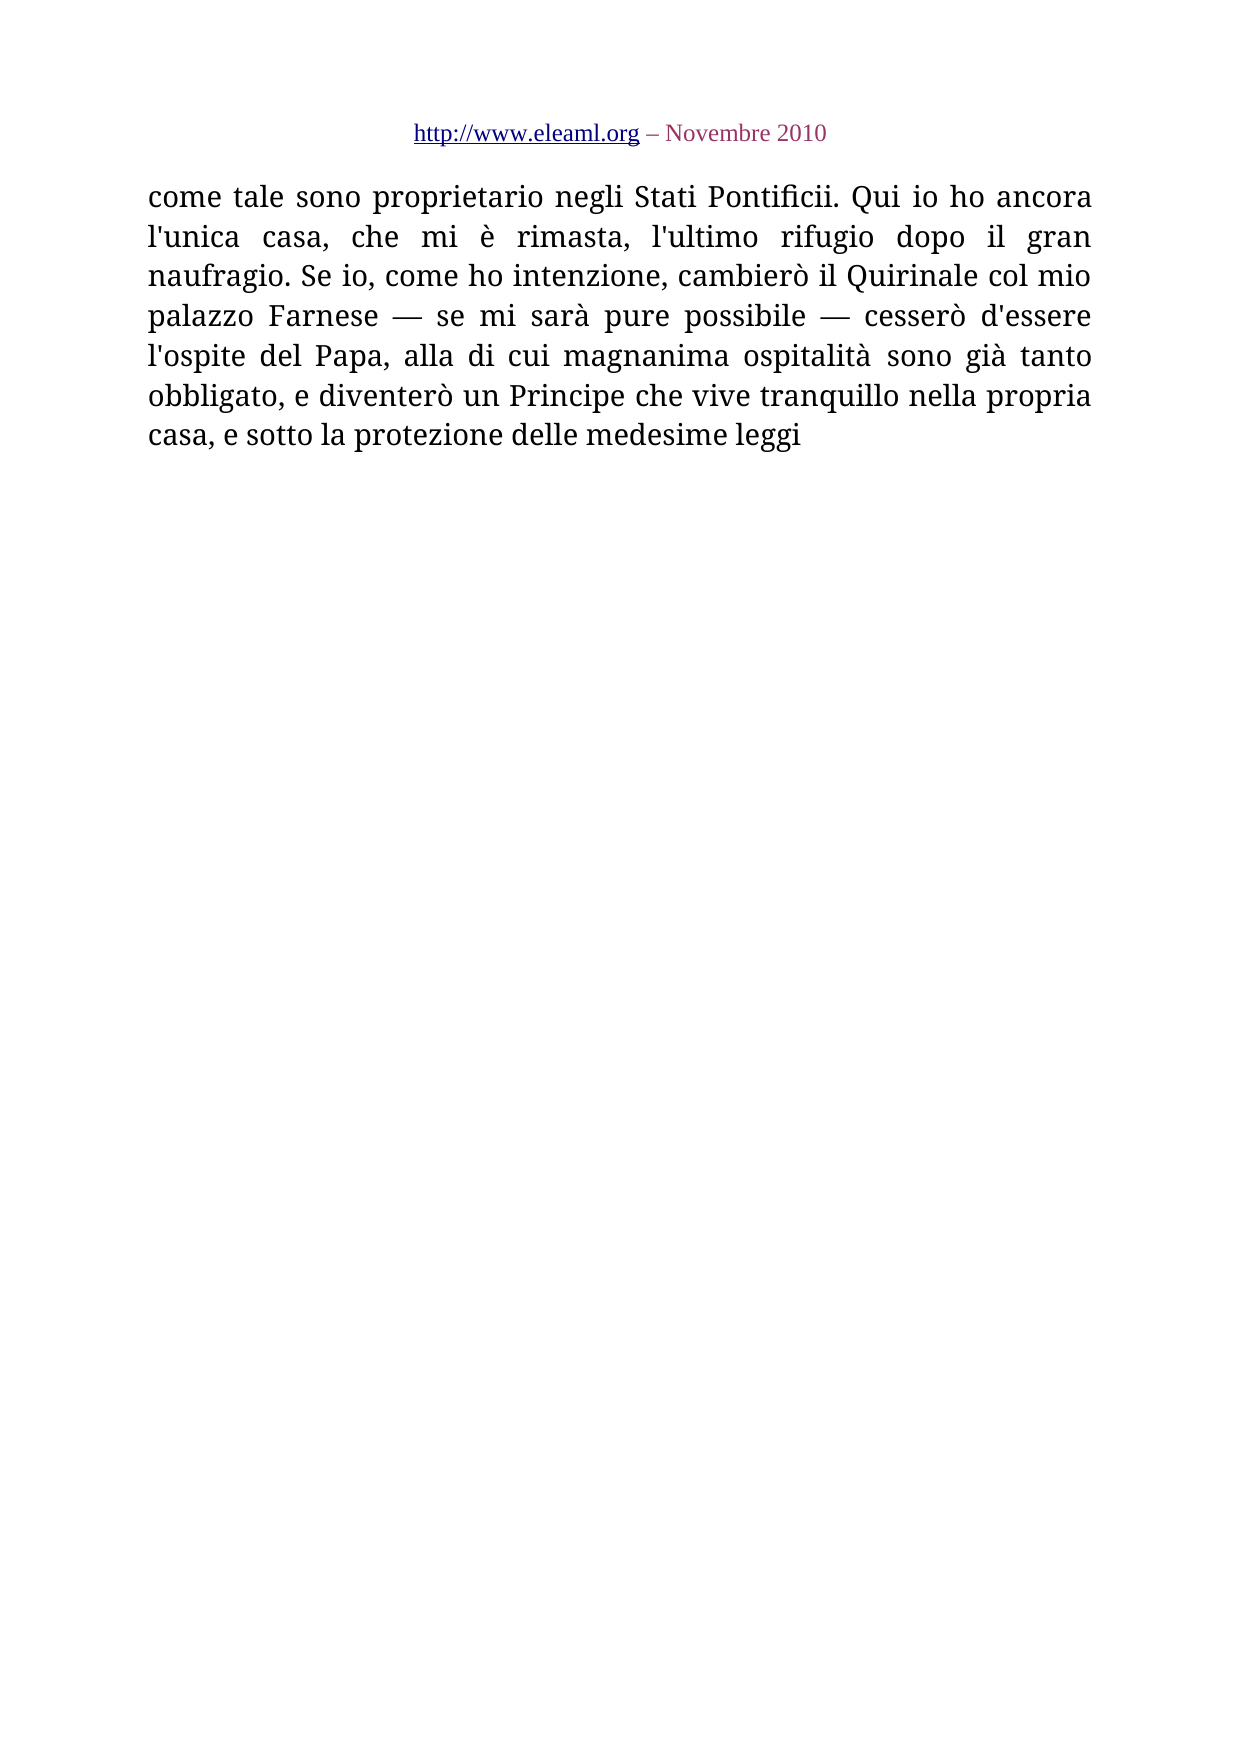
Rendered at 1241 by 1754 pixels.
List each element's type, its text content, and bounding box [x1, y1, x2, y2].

text come tale sono proprietario negli Stati Pontificii. Qui io ho ancora l'unica casa, che mi è rimasta, l'ultimo rifugio dopo il gran naufragio. Se io, come ho intenzione, cambierò il Quirinale col mio palazzo Farnese — se mi sarà pure possibile — cesserò d'essere l'ospite del Papa, alla di cui magnanima ospitalità sono già tanto obbligato, e diventerò un Principe che vive tranquillo nella propria casa, e sotto la protezione delle medesime leggi [148, 176, 1093, 454]
